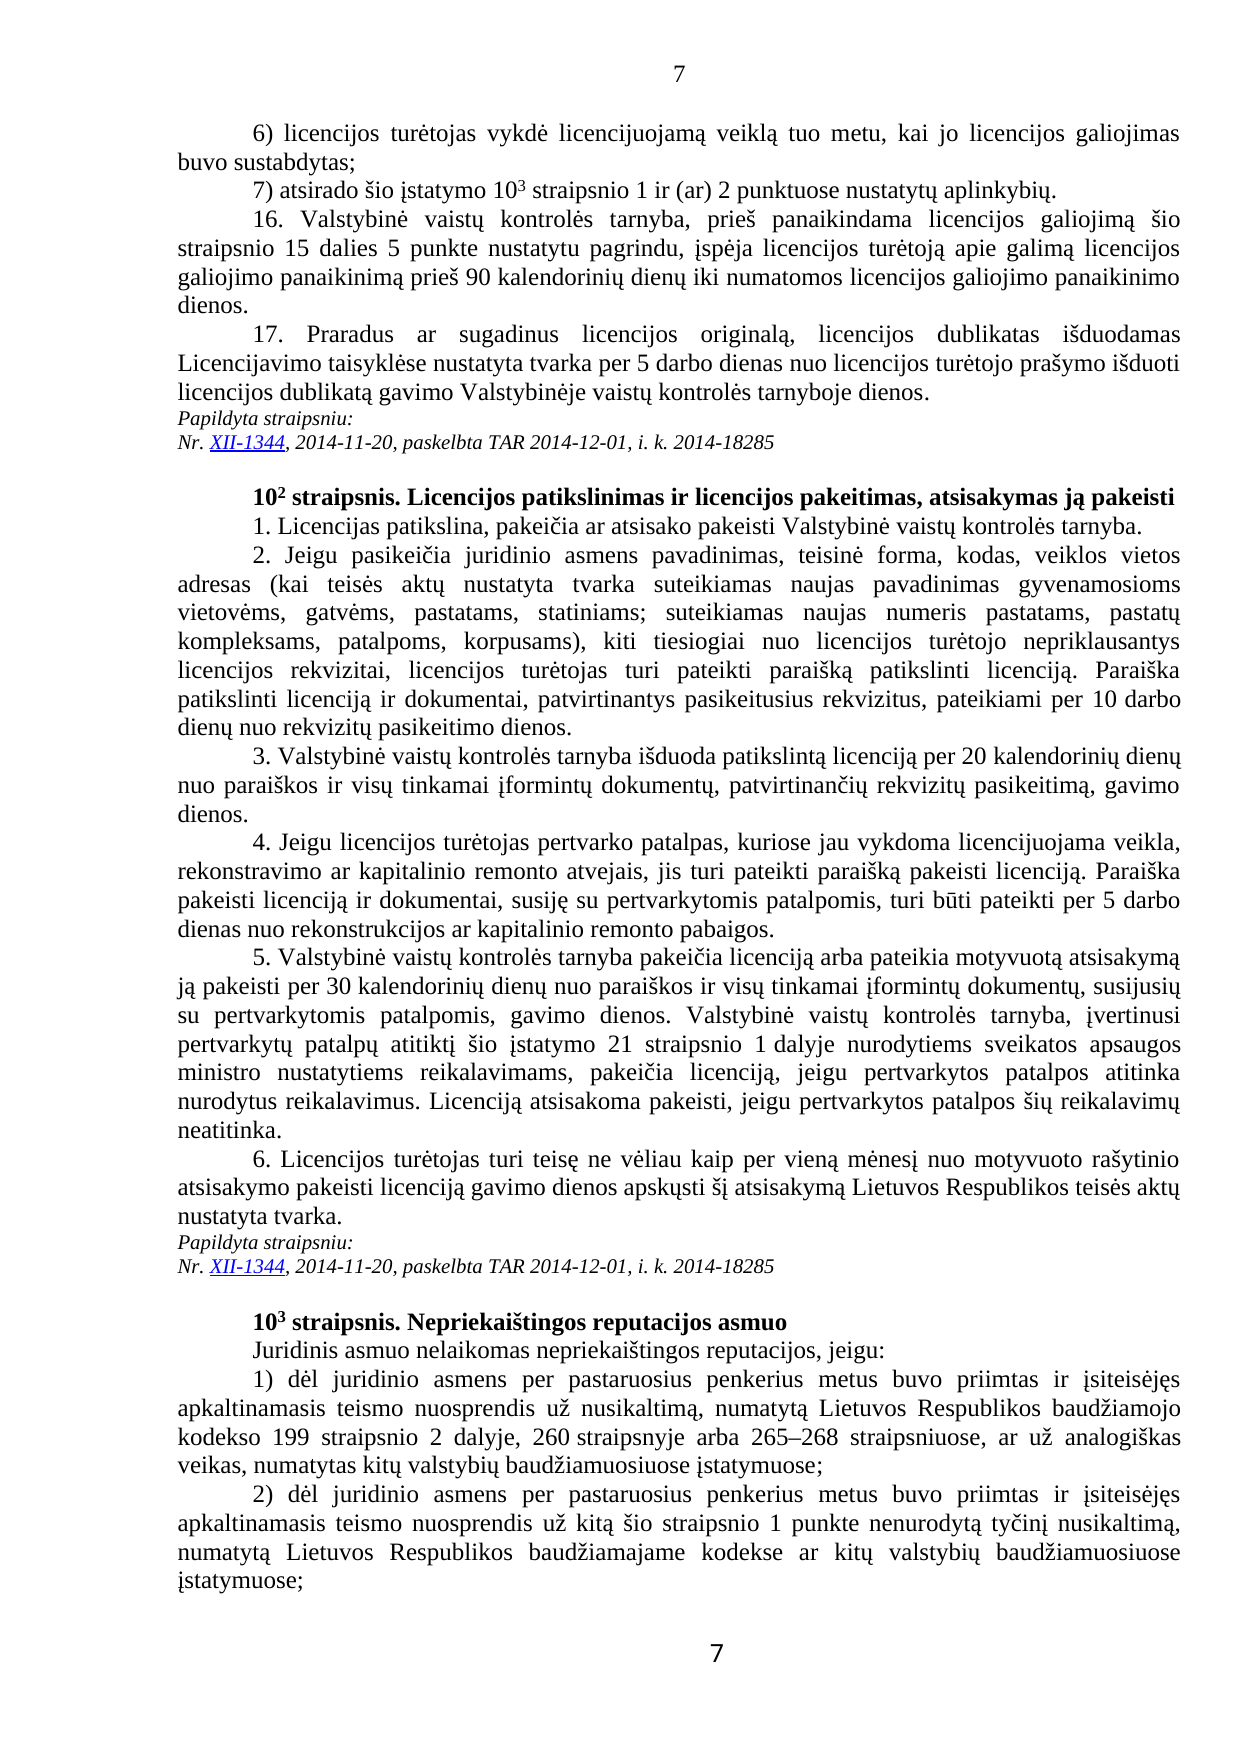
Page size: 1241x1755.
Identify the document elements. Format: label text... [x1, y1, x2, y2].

text 5. Valstybinė vaistų kontrolės tarnyba pakeičia licenciją arba pateikia motyvuotą atsisakymą ją pakeisti per 30 kalendorinių dienų nuo paraiškos ir visų tinkamai įformintų dokumentų, susijusių su pertvarkytomis patalpomis, gavimo dienos. Valstybinė vaistų kontrolės tarnyba, įvertinusi pertvarkytų patalpų atitiktį šio įstatymo 21 straipsnio 1 dalyje nurodytiems sveikatos apsaugos ministro nustatytiems reikalavimams, pakeičia licenciją, jeigu pertvarkytos patalpos atitinka nurodytus reikalavimus. Licenciją atsisakoma pakeisti, jeigu pertvarkytos patalpos šių reikalavimų neatitinka. [177, 942, 1181, 1144]
text 6. Licencijos turėtojas turi teisę ne vėliau kaip per vieną mėnesį nuo motyvuoto rašytinio atsisakymo pakeisti licenciją gavimo dienos apskųsti šį atsisakymą Lietuvos Respublikos teisės aktų nustatyta tvarka. [177, 1144, 1181, 1230]
text 2. Jeigu pasikeičia juridinio asmens pavadinimas, teisinė forma, kodas, veiklos vietos adresas (kai teisės aktų nustatyta tvarka suteikiamas naujas pavadinimas gyvenamosioms vietovėms, gatvėms, pastatams, statiniams; suteikiamas naujas numeris pastatams, pastatų kompleksams, patalpoms, korpusams), kiti tiesiogiai nuo licencijos turėtojo nepriklausantys licencijos rekvizitai, licencijos turėtojas turi pateikti paraišką patikslinti licenciją. Paraiška patikslinti licenciją ir dokumentai, patvirtinantys pasikeitusius rekvizitus, pateikiami per 10 darbo dienų nuo rekvizitų pasikeitimo dienos. [177, 540, 1181, 741]
text 4. Jeigu licencijos turėtojas pertvarko patalpas, kuriose jau vykdoma licencijuojama veikla, rekonstravimo ar kapitalinio remonto atvejais, jis turi pateikti paraišką pakeisti licenciją. Paraiška pakeisti licenciją ir dokumentai, susiję su pertvarkytomis patalpomis, turi būti pateikti per 5 darbo dienas nuo rekonstrukcijos ar kapitalinio remonto pabaigos. [177, 827, 1181, 942]
text 7) atsirado šio įstatymo 103 straipsnio 1 ir (ar) 2 punktuose nustatytų aplinkybių. [177, 176, 1181, 204]
text Nr. XII-1344, 2014-11-20, paskelbta TAR 2014-12-01, i. k. 2014-18285 [177, 1254, 1181, 1278]
text 6) licencijos turėtojas vykdė licencijuojamą veiklą tuo metu, kai jo licencijos galiojimas buvo sustabdytas; [177, 118, 1181, 176]
text 3. Valstybinė vaistų kontrolės tarnyba išduoda patikslintą licenciją per 20 kalendorinių dienų nuo paraiškos ir visų tinkamai įformintų dokumentų, patvirtinančių rekvizitų pasikeitimą, gavimo dienos. [177, 741, 1181, 827]
text Papildyta straipsniu: [177, 1230, 1181, 1254]
text 2) dėl juridinio asmens per pastaruosius penkerius metus buvo priimtas ir įsiteisėjęs apkaltinamasis teismo nuosprendis už kitą šio straipsnio 1 punkte nenurodytą tyčinį nusikaltimą, numatytą Lietuvos Respublikos baudžiamajame kodekse ar kitų valstybių baudžiamuosiuose įstatymuose; [177, 1479, 1181, 1594]
text Nr. XII-1344, 2014-11-20, paskelbta TAR 2014-12-01, i. k. 2014-18285 [177, 430, 1181, 454]
text Juridinis asmuo nelaikomas nepriekaištingos reputacijos, jeigu: [177, 1336, 1181, 1364]
text 1) dėl juridinio asmens per pastaruosius penkerius metus buvo priimtas ir įsiteisėjęs apkaltinamasis teismo nuosprendis už nusikaltimą, numatytą Lietuvos Respublikos baudžiamojo kodekso 199 straipsnio 2 dalyje, 260 straipsnyje arba 265–268 straipsniuose, ar už analogiškas veikas, numatytas kitų valstybių baudžiamuosiuose įstatymuose; [177, 1364, 1181, 1479]
text 16. Valstybinė vaistų kontrolės tarnyba, prieš panaikindama licencijos galiojimą šio straipsnio 15 dalies 5 punkte nustatytu pagrindu, įspėja licencijos turėtoją apie galimą licencijos galiojimo panaikinimą prieš 90 kalendorinių dienų iki numatomos licencijos galiojimo panaikinimo dienos. [177, 204, 1181, 319]
text 17. Praradus ar sugadinus licencijos originalą, licencijos dublikatas išduodamas Licencijavimo taisyklėse nustatyta tvarka per 5 darbo dienas nuo licencijos turėtojo prašymo išduoti licencijos dublikatą gavimo Valstybinėje vaistų kontrolės tarnyboje dienos. [177, 319, 1181, 406]
text 103 straipsnis. Nepriekaištingos reputacijos asmuo [177, 1307, 1181, 1336]
text 1. Licencijas patikslina, pakeičia ar atsisako pakeisti Valstybinė vaistų kontrolės tarnyba. [177, 511, 1181, 540]
text Papildyta straipsniu: [177, 406, 1181, 430]
text 102 straipsnis. Licencijos patikslinimas ir licencijos pakeitimas, atsisakymas ją pakeisti [252, 482, 1181, 511]
